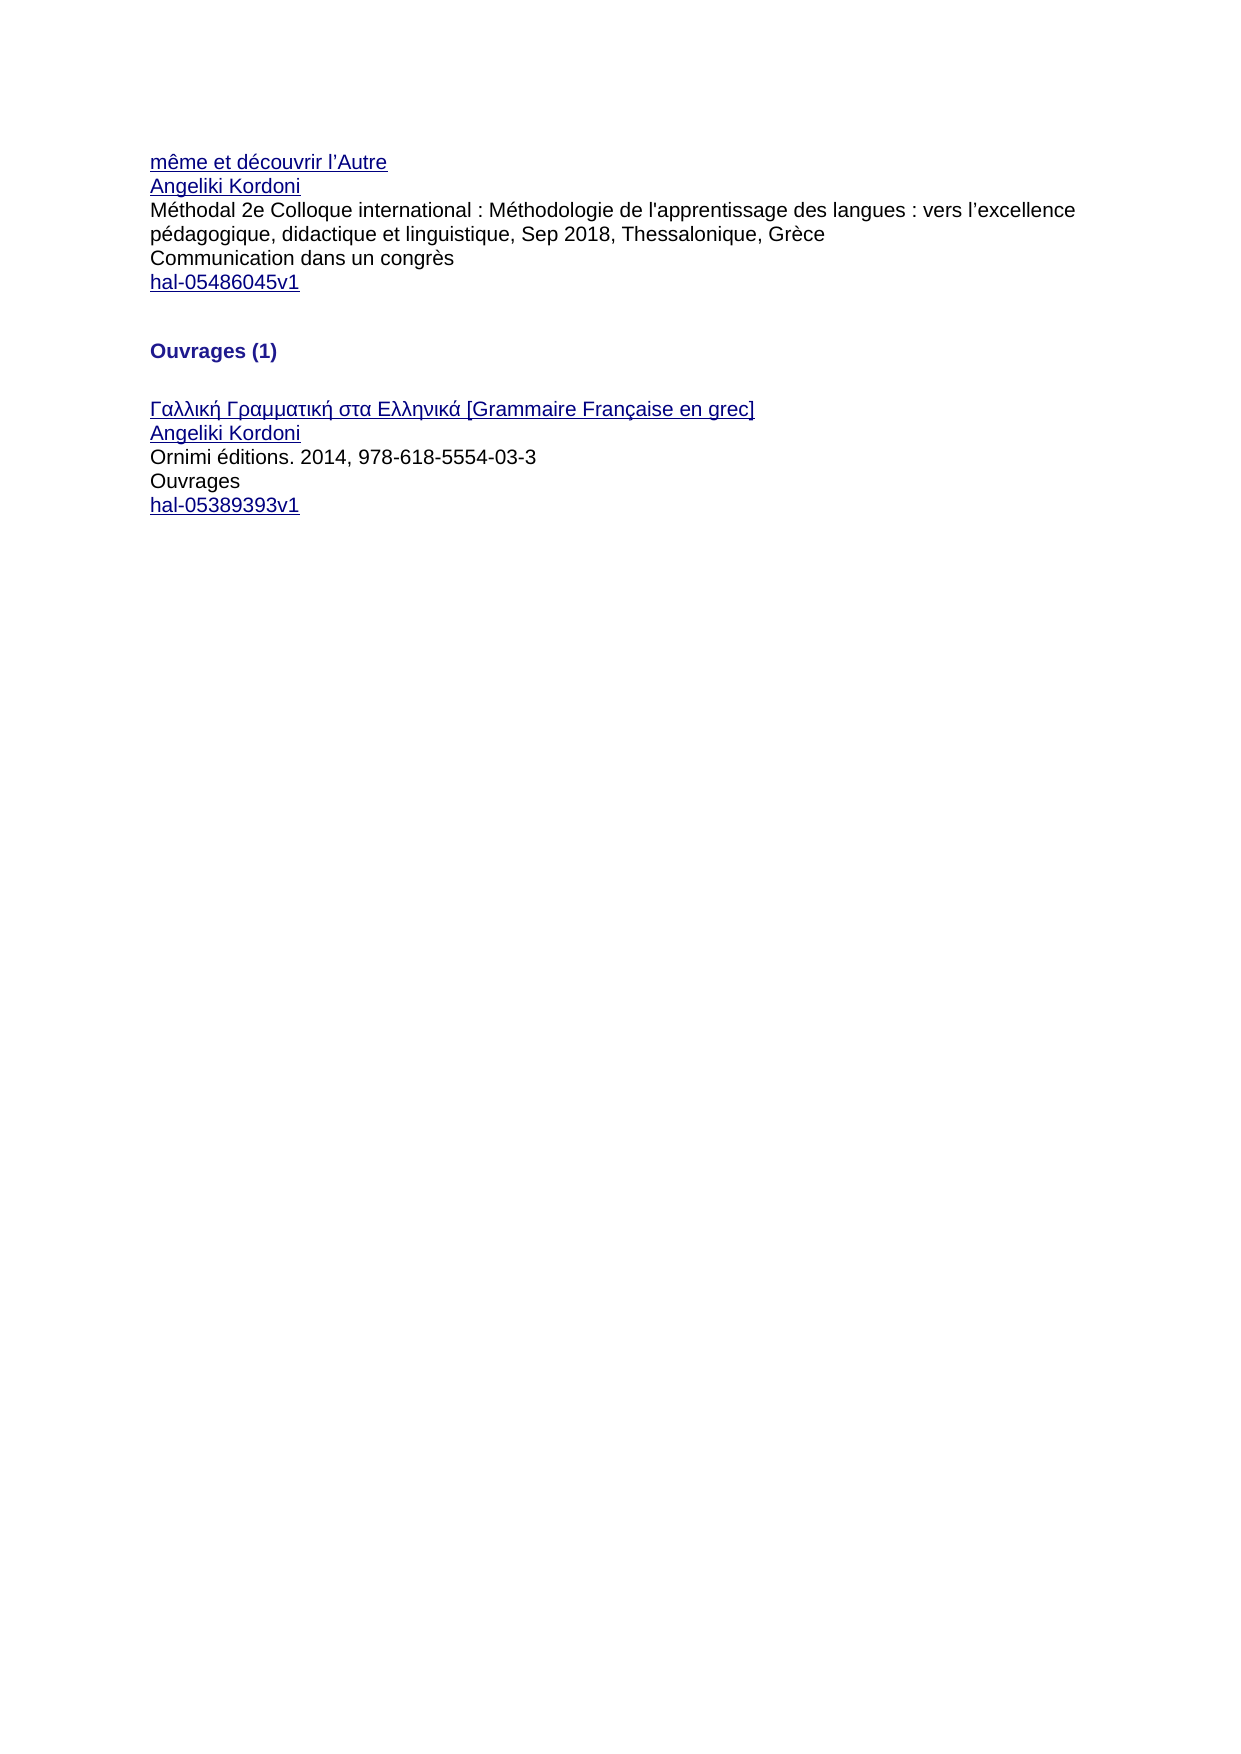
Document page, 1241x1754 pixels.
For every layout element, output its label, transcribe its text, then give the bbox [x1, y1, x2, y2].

table_cell Les pratiques théâtrales en classe de langue : une approche interculturelle pour se connaître soi-même et découvrir l’Autre Angeliki Kordoni Méthodal 2e Colloque international : Méthodologie de l'apprentissage des langues : vers l’excellence pédagogique, didactique et linguistique, Sep 2018, Thessalonique, Grèce Communication dans un congrès hal-05486045v1 [150, 150, 1090, 294]
table_header Γαλλική Γραμματική στα Ελληνικά [Grammaire Française en grec] Angeliki Kordoni Ornimi éditions. 2014, 978-618-5554-03-3 Ouvrages hal-05389393v1 [150, 397, 1090, 517]
subtitle Ouvrages (1) [150, 338, 1090, 362]
